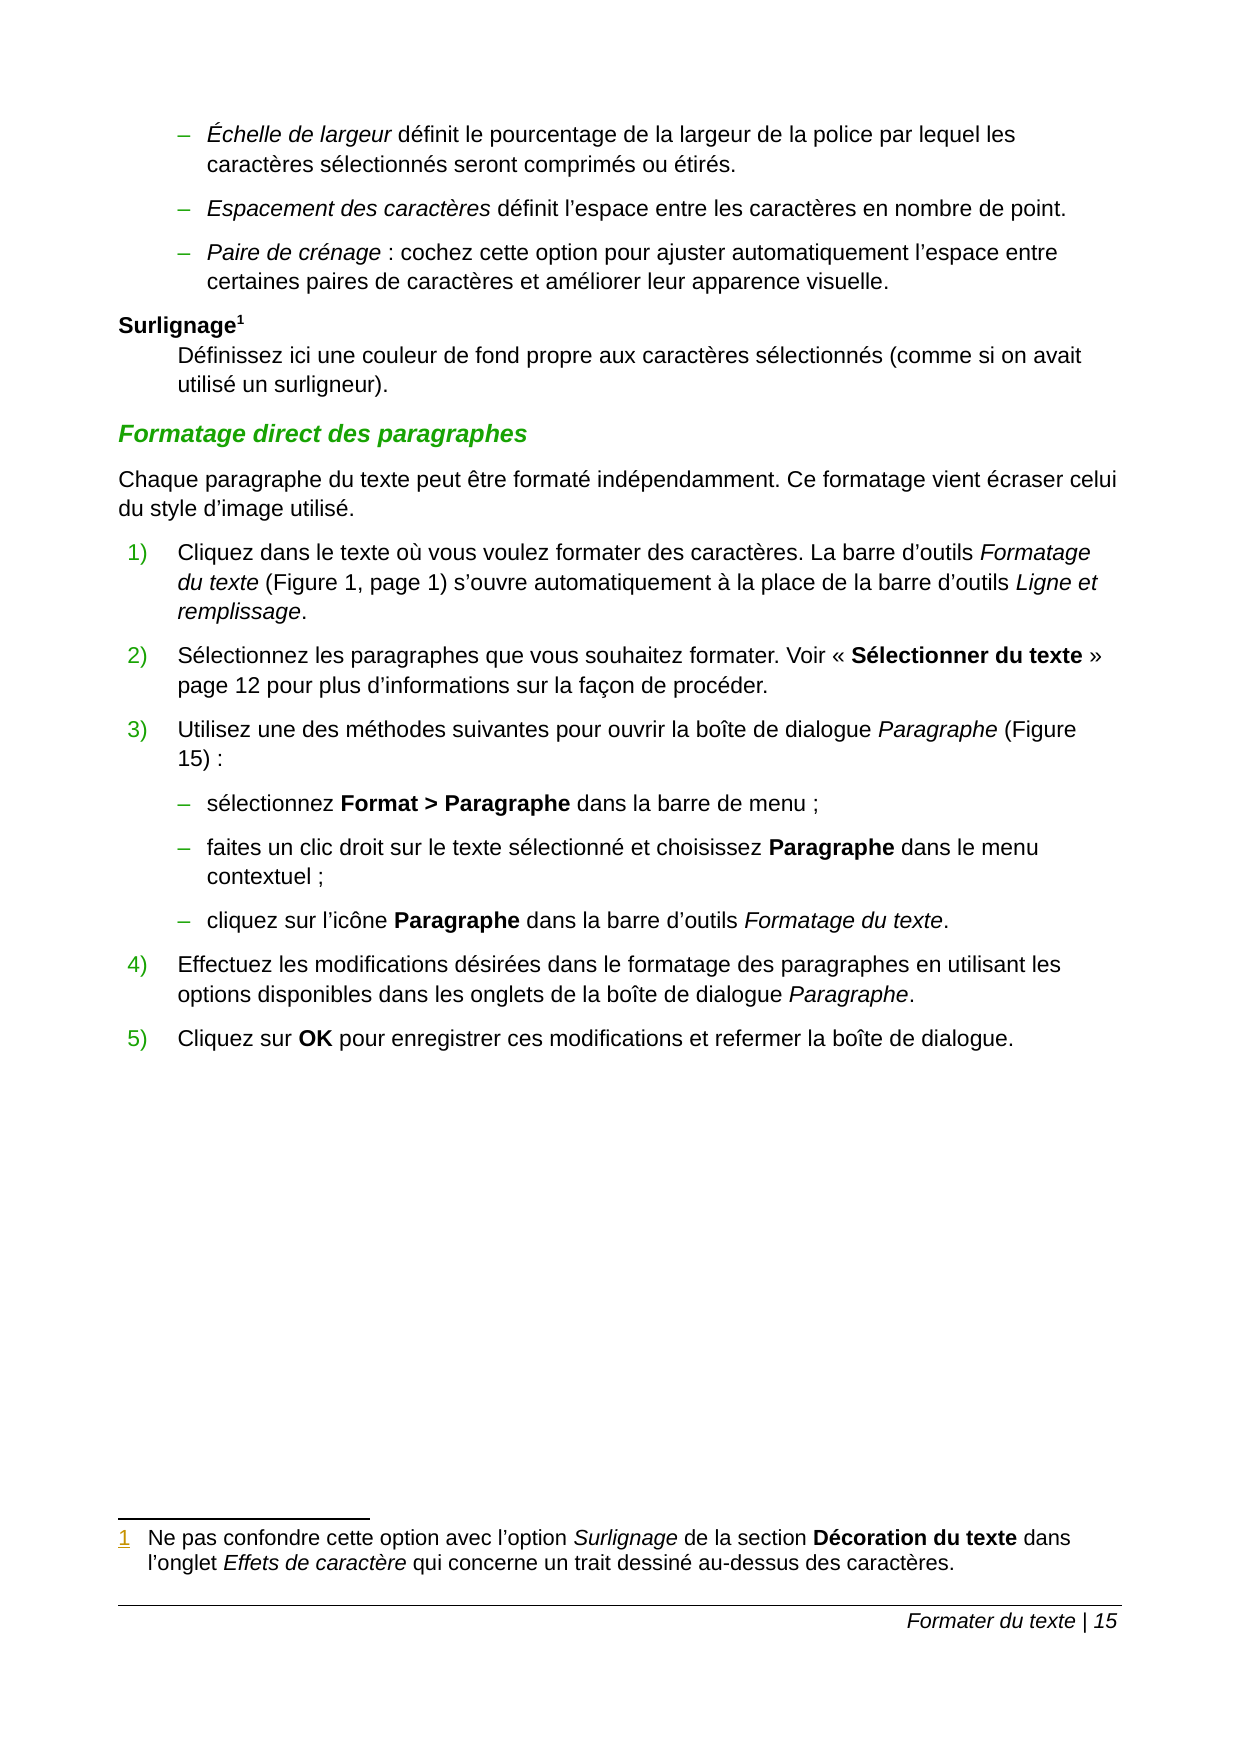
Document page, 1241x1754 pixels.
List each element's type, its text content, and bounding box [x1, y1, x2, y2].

subtitle Surlignage [118, 309, 1122, 339]
list Échelle de largeur définit le pourcentage de la largeur de la police par lequel les caractères sélectionnés seront comprimés ou étirés. [177, 118, 1122, 177]
list cliquez sur l’icône Paragraphe dans la barre d’outils Formatage du texte. [177, 904, 1122, 933]
text Ne pas confondre cette option avec l’option Surlignage de la section Décoration du texte dans l’onglet Effets de caractère qui concerne un trait dessiné au-dessus des caractères. [118, 1525, 1122, 1575]
list Espacement des caractères définit l’espace entre les caractères en nombre de point. [177, 192, 1122, 221]
list Effectuez les modifications désirées dans le formatage des paragraphes en utilisant les options disponibles dans les onglets de la boîte de dialogue Paragraphe. [148, 948, 1122, 1007]
text Chaque paragraphe du texte peut être formaté indépendamment. Ce formatage vient écraser celui du style d’image utilisé. [118, 463, 1122, 522]
list Sélectionnez les paragraphes que vous souhaitez formater. Voir « Sélectionner du texte » page 12 pour plus d’informations sur la façon de procéder. [148, 639, 1122, 698]
list Cliquez dans le texte où vous voulez formater des caractères. La barre d’outils Formatage du texte (Figure 1, page 1) s’ouvre automatiquement à la place de la barre d’outils Ligne et remplissage. [148, 536, 1122, 625]
list Définissez ici une couleur de fond propre aux caractères sélectionnés (comme si on avait utilisé un surligneur). [177, 339, 1122, 398]
list sélectionnez Format > Paragraphe dans la barre de menu ; [177, 786, 1122, 816]
list faites un clic droit sur le texte sélectionné et choisissez Paragraphe dans le menu contextuel ; [177, 830, 1122, 889]
list Utilisez une des méthodes suivantes pour ouvrir la boîte de dialogue Paragraphe (Figure 15) : [148, 713, 1122, 772]
list Paire de crénage : cochez cette option pour ajuster automatiquement l’espace entre certaines paires de caractères et améliorer leur apparence visuelle. [177, 236, 1122, 295]
list Cliquez sur OK pour enregistrer ces modifications et refermer la boîte de dialogue. [148, 1022, 1122, 1051]
subtitle Formatage direct des paragraphes [118, 418, 1122, 448]
